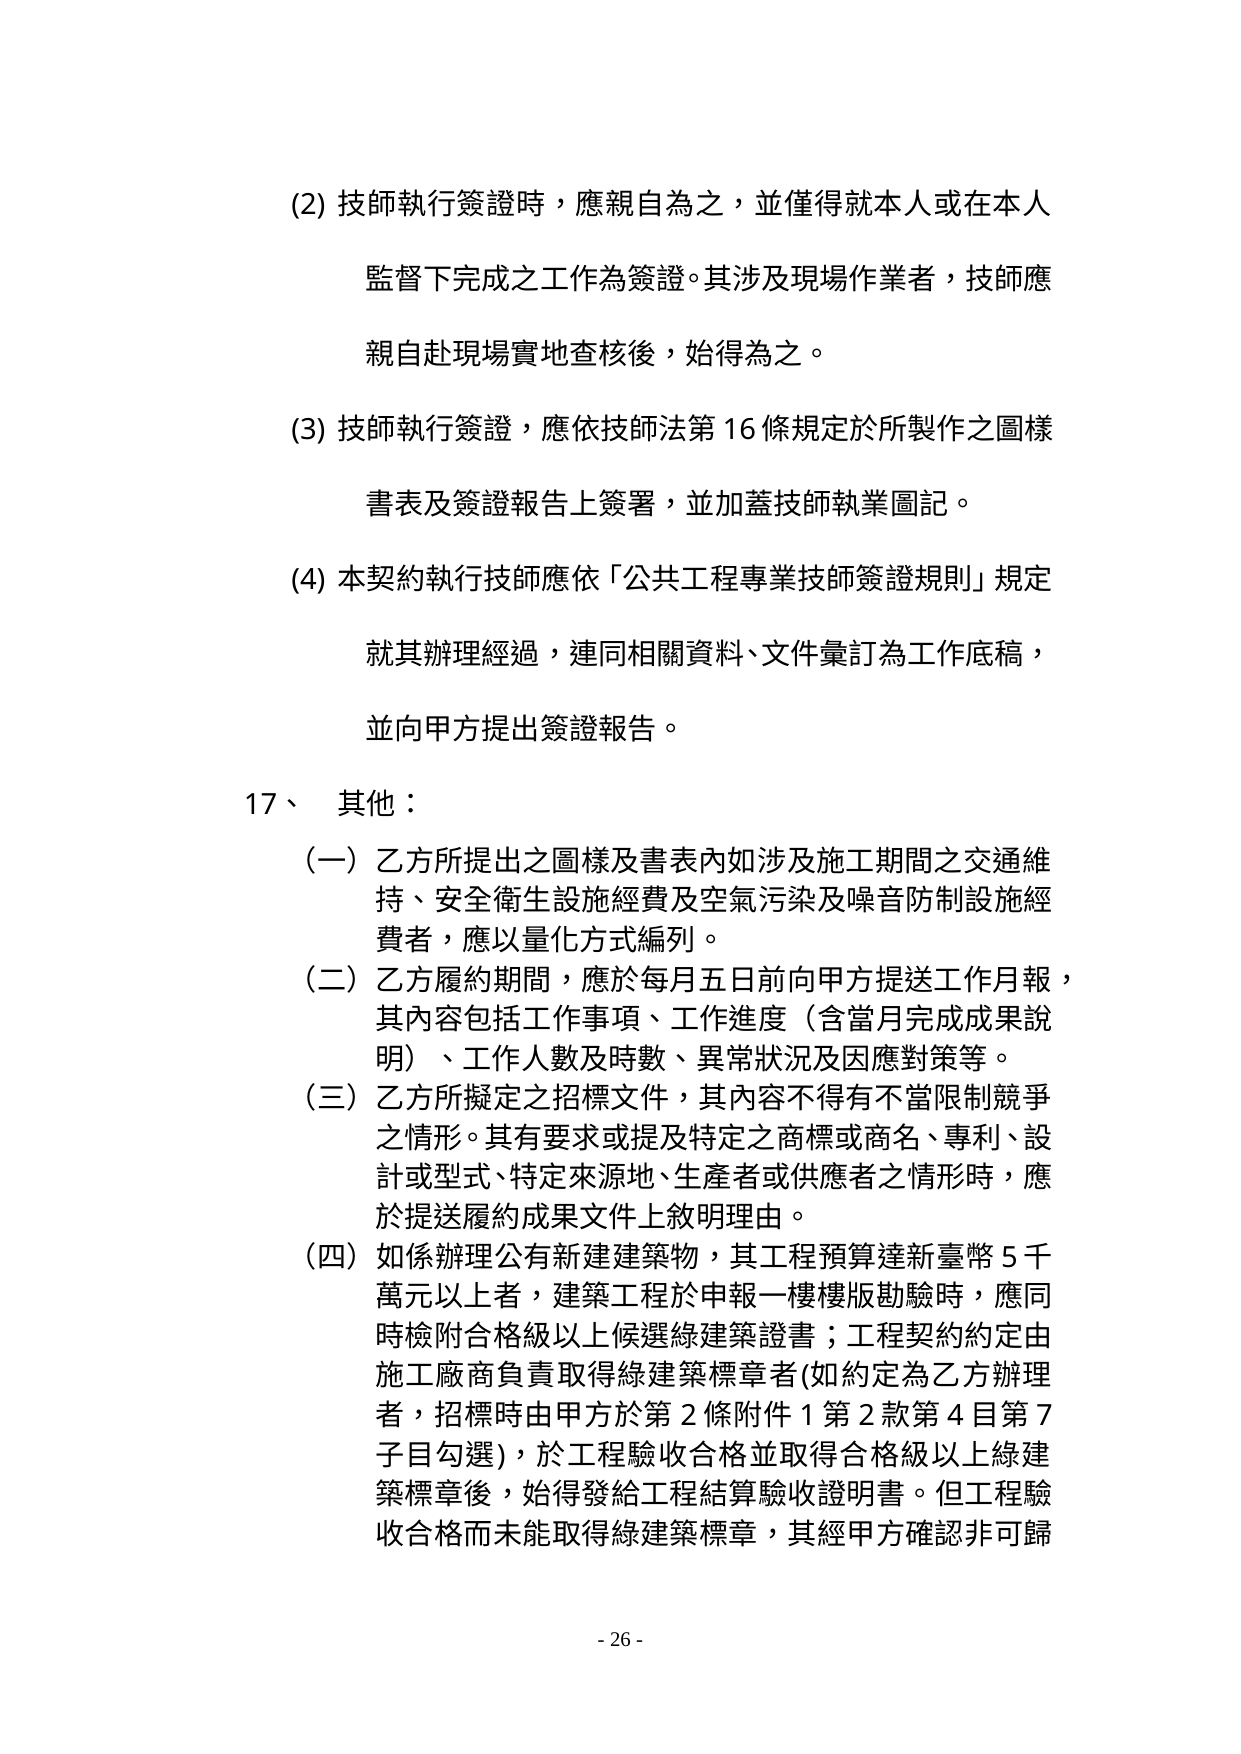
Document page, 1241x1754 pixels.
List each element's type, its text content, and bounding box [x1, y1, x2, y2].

text （一）乙方所提出之圖樣及書表內如涉及施工期間之交通維持、安全衛生設施經費及空氣污染及噪音防制設施經費者，應以量化方式編列。 [287, 839, 1053, 958]
text （四）如係辦理公有新建建築物，其工程預算達新臺幣5千萬元以上者，建築工程於申報一樓樓版勘驗時，應同時檢附合格級以上候選綠建築證書；工程契約約定由施工廠商負責取得綠建築標章者(如約定為乙方辦理者，招標時由甲方於第2條附件1第2款第4目第7子目勾選)，於工程驗收合格並取得合格級以上綠建築標章後，始得發給工程結算驗收證明書。但工程驗收合格而未能取得綠建築標章，其經甲方確認非可歸 [287, 1235, 1053, 1552]
list 其他： [244, 764, 1053, 839]
list 技師執行簽證，應依技師法第16條規定於所製作之圖樣、書表及簽證報告上簽署，並加蓋技師執業圖記。 [291, 389, 1053, 539]
text （二）乙方履約期間，應於每月五日前向甲方提送工作月報，其內容包括工作事項、工作進度（含當月完成成果說明）、工作人數及時數、異常狀況及因應對策等。 [287, 958, 1053, 1077]
list 技師執行簽證時，應親自為之，並僅得就本人或在本人監督下完成之工作為簽證。其涉及現場作業者，技師應親自赴現場實地查核後，始得為之。 [291, 164, 1053, 389]
text （三）乙方所擬定之招標文件，其內容不得有不當限制競爭之情形。其有要求或提及特定之商標或商名、專利、設計或型式、特定來源地、生產者或供應者之情形時，應於提送履約成果文件上敘明理由。 [287, 1077, 1053, 1235]
list 本契約執行技師應依「公共工程專業技師簽證規則」規定，就其辦理經過，連同相關資料、文件彙訂為工作底稿，並向甲方提出簽證報告。 [291, 539, 1053, 764]
